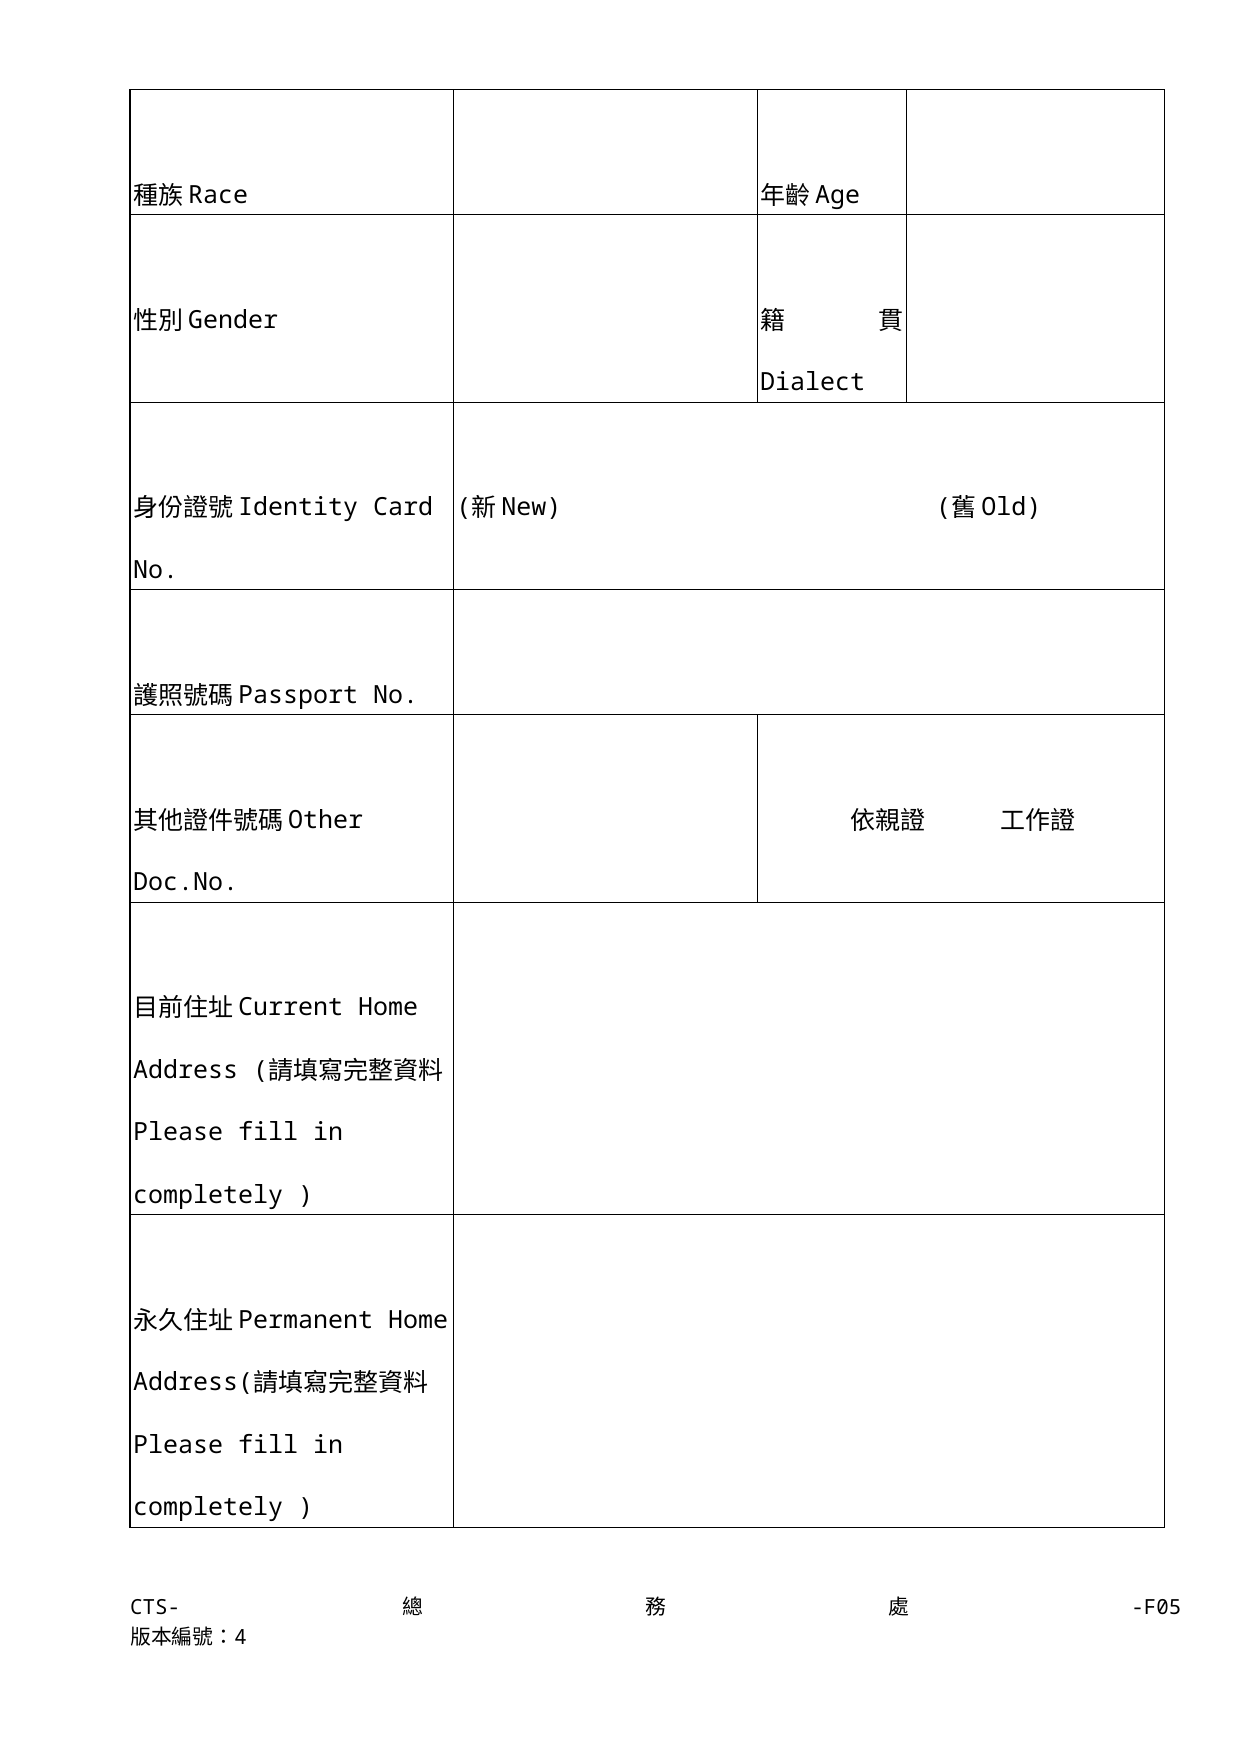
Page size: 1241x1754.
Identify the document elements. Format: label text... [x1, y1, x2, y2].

table_cell 護照號碼Passport No. [131, 590, 453, 714]
table_cell 年齡Age [758, 90, 906, 214]
table_cell [454, 1215, 1164, 1527]
table_cell [454, 590, 1164, 714]
table_cell 籍貫Dialect [758, 215, 906, 402]
table_cell 其他證件號碼Other Doc.No. [131, 715, 453, 902]
table_cell [454, 903, 1164, 1214]
table_cell 永久住址Permanent Home Address(請填寫完整資料Please fill in completely ) [131, 1215, 453, 1527]
table_cell [907, 90, 1164, 214]
table_cell [454, 215, 757, 402]
table_cell (新New) (舊Old) [454, 403, 1164, 589]
table_cell 性別Gender [131, 215, 453, 402]
table_cell 目前住址Current Home Address (請填寫完整資料Please fill in completely ) [131, 903, 453, 1214]
table_cell [907, 215, 1164, 402]
table_cell 依親證 工作證 [758, 715, 1164, 902]
table_cell 身份證號Identity Card No. [131, 403, 453, 589]
table_cell [454, 715, 757, 902]
table_cell 種族Race [131, 90, 453, 214]
table_cell [454, 90, 757, 214]
